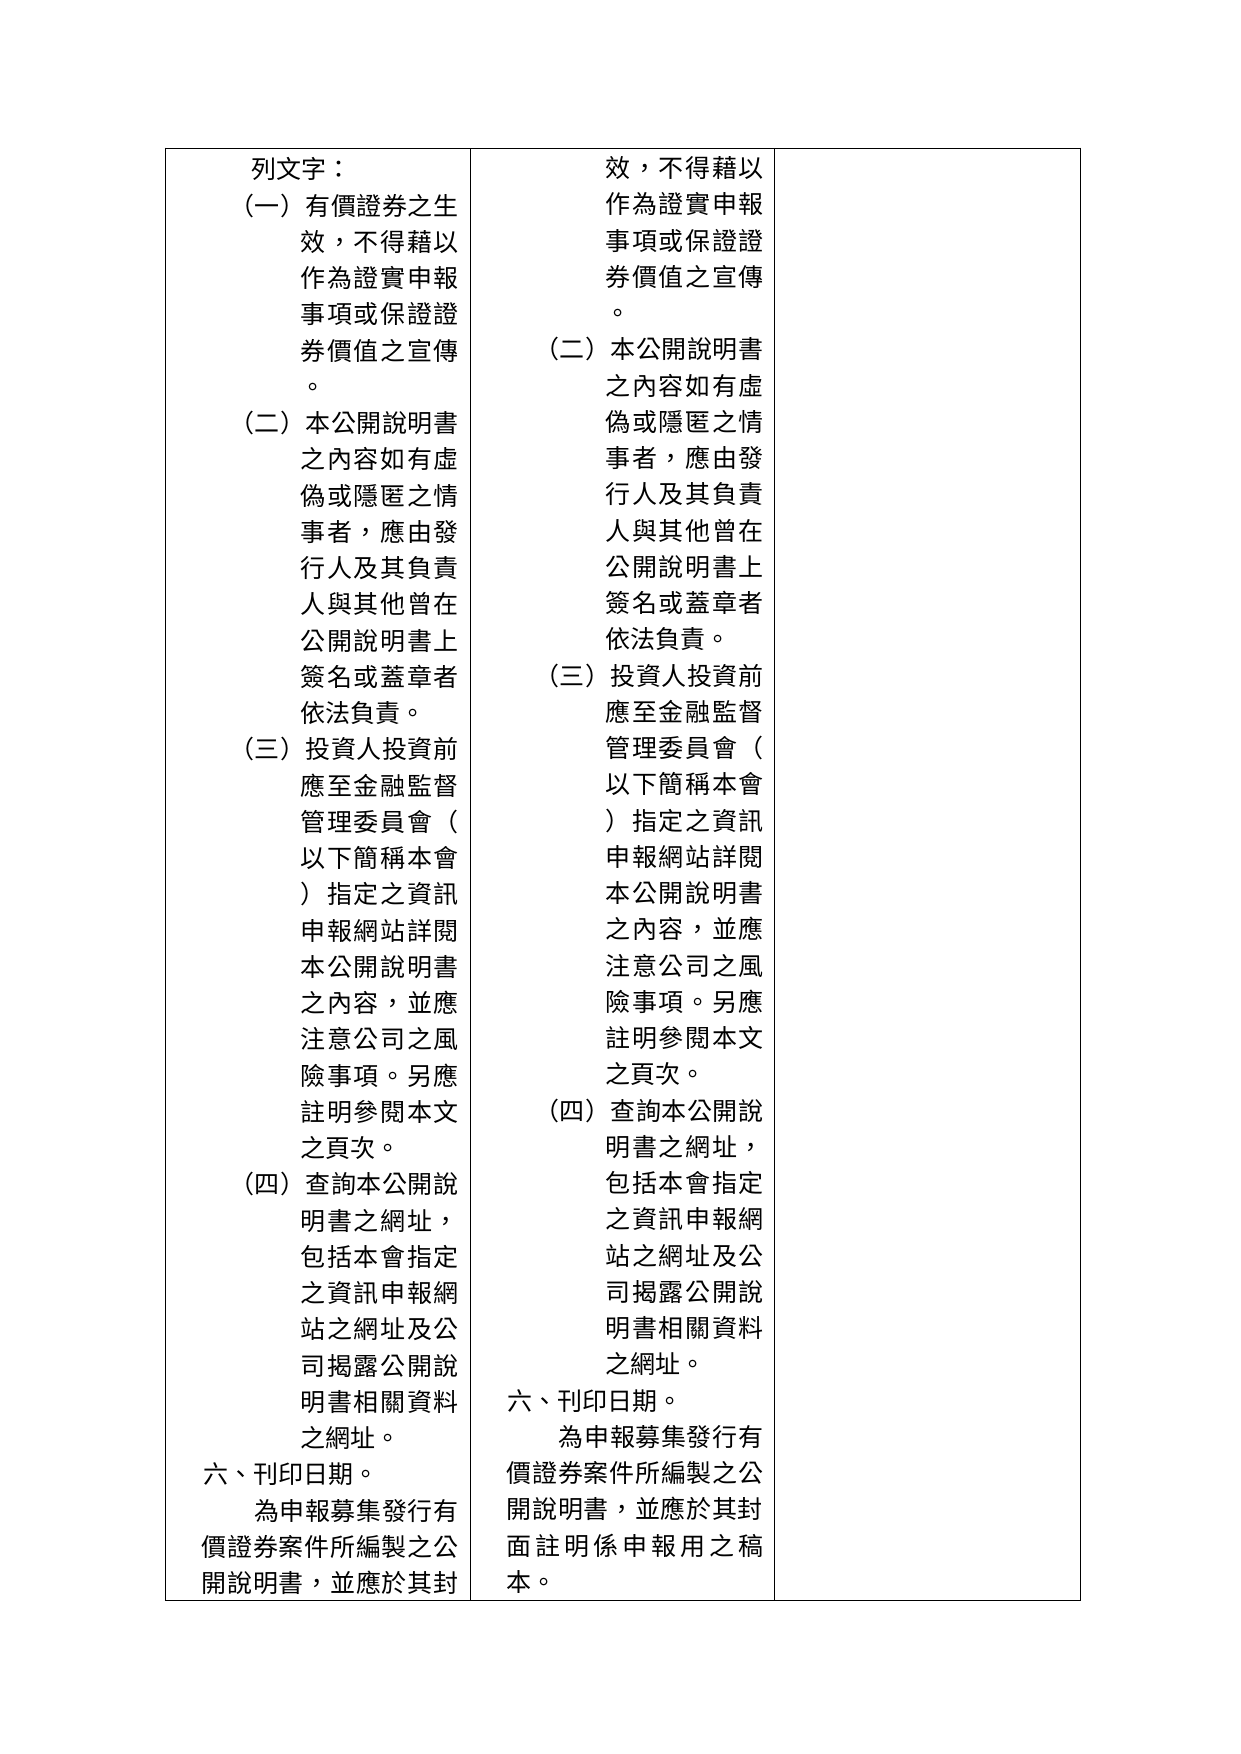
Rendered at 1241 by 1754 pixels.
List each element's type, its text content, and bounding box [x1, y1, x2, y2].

table_cell 列文字： （一）有價證券之生效，不得藉以作為證實申報事項或保證證券價值之宣傳。 （二）本公開說明書之內容如有虛偽或隱匿之情事者，應由發行人及其負責人與其他曾在公開說明書上簽名或蓋章者依法負責。 （三）投資人投資前應至金融監督管理委員會（以下簡稱本會）指定之資訊申報網站詳閱本公開說明書之內容，並應注意公司之風險事項。另應註明參閱本文之頁次。 （四）查詢本公開說明書之網址，包括本會指定之資訊申報網站之網址及公司揭露公開說明書相關資料之網址。 六、刊印日期。 為申報募集發行有價證券案件所編製之公開說明書，並應於其封 [166, 149, 470, 1600]
table_cell [775, 149, 1080, 1600]
table_cell 效，不得藉以作為證實申報事項或保證證券價值之宣傳。 （二）本公開說明書之內容如有虛偽或隱匿之情事者，應由發行人及其負責人與其他曾在公開說明書上簽名或蓋章者依法負責。 （三）投資人投資前應至金融監督管理委員會（以下簡稱本會）指定之資訊申報網站詳閱本公開說明書之內容，並應注意公司之風險事項。另應註明參閱本文之頁次。 （四）查詢本公開說明書之網址，包括本會指定之資訊申報網站之網址及公司揭露公開說明書相關資料之網址。 六、刊印日期。 為申報募集發行有價證券案件所編製之公開說明書，並應於其封面註明係申報用之稿本。 [471, 149, 774, 1600]
